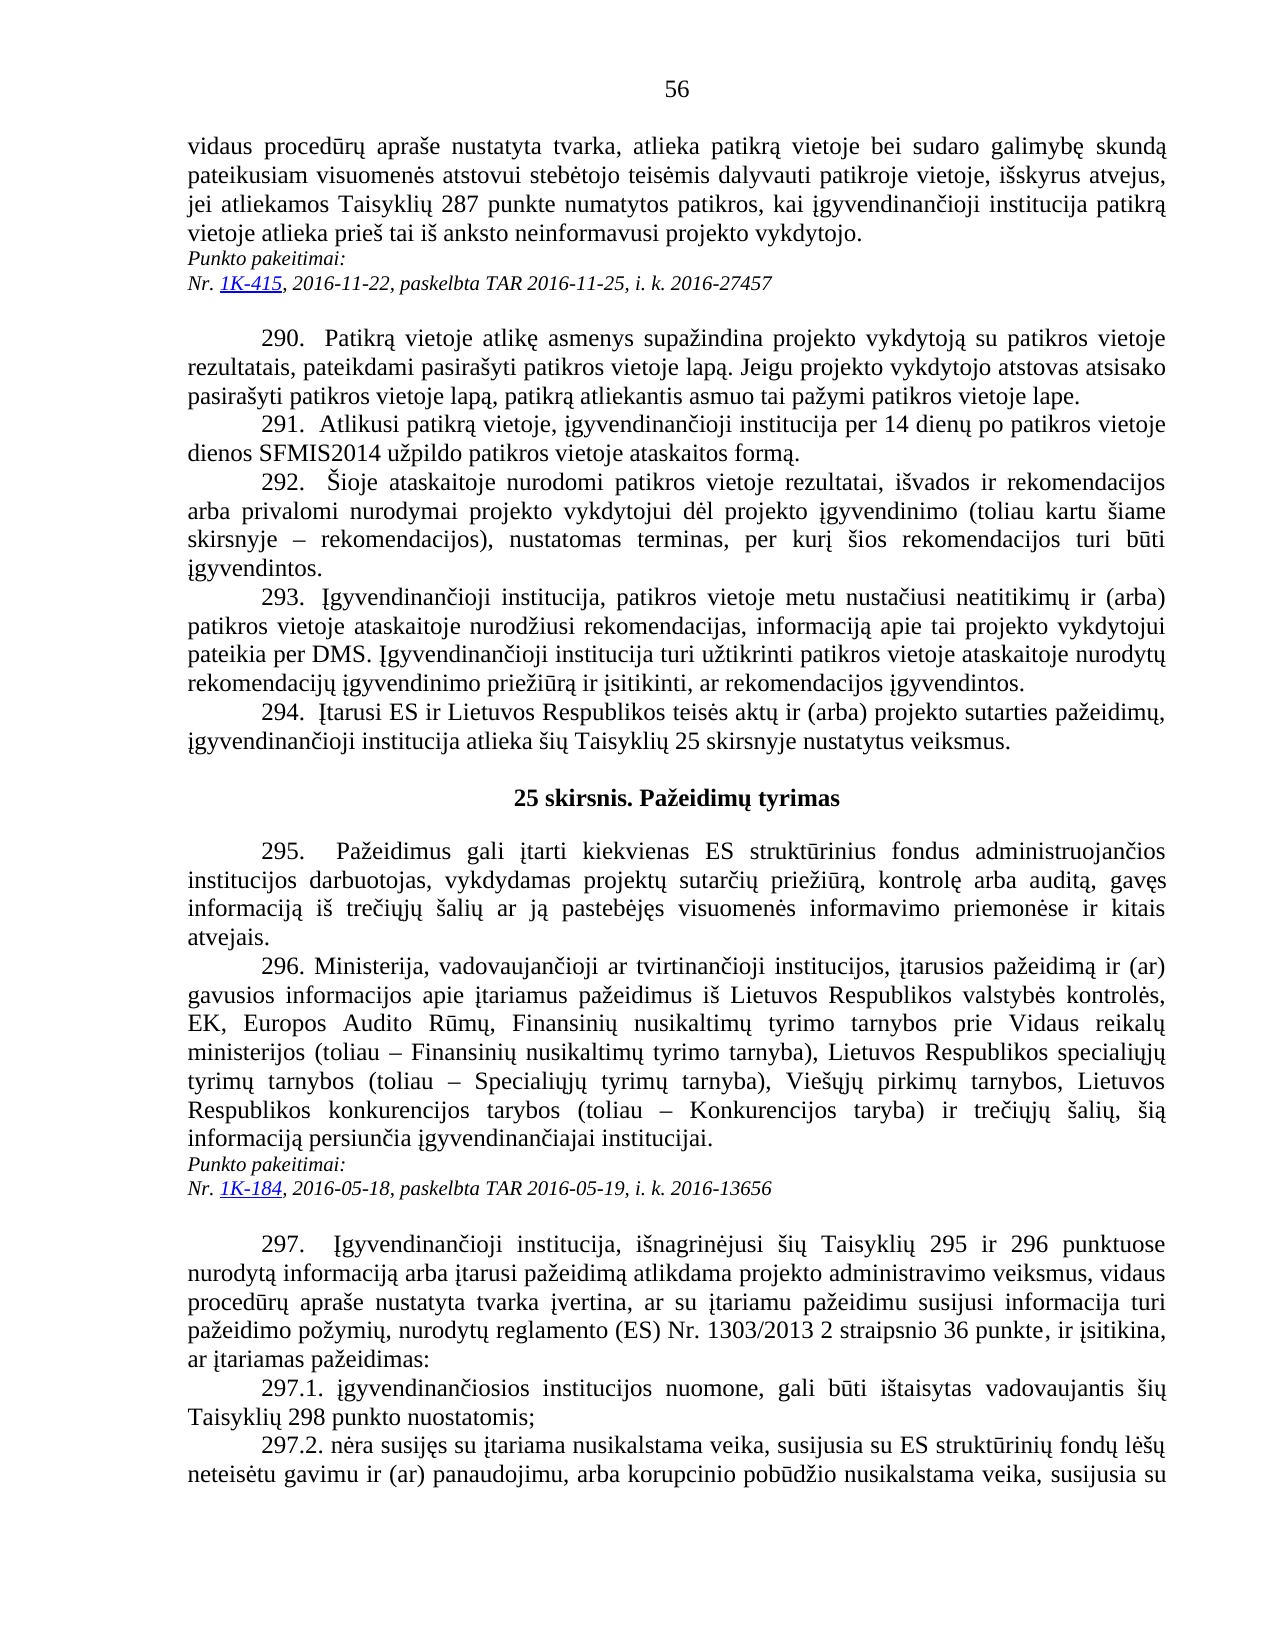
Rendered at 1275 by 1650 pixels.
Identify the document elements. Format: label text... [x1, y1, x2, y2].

text vidaus procedūrų apraše nustatyta tvarka, atlieka patikrą vietoje bei sudaro galimybę skundą pateikusiam visuomenės atstovui stebėtojo teisėmis dalyvauti patikroje vietoje, išskyrus atvejus, jei atliekamos Taisyklių 287 punkte numatytos patikros, kai įgyvendinančioji institucija patikrą vietoje atlieka prieš tai iš anksto neinformavusi projekto vykdytojo. [187, 131, 1167, 246]
text 290. Patikrą vietoje atlikę asmenys supažindina projekto vykdytoją su patikros vietoje rezultatais, pateikdami pasirašyti patikros vietoje lapą. Jeigu projekto vykdytojo atstovas atsisako pasirašyti patikros vietoje lapą, patikrą atliekantis asmuo tai pažymi patikros vietoje lape. [187, 323, 1167, 409]
text Punkto pakeitimai: [187, 246, 1167, 270]
text Nr. 1K-184, 2016-05-18, paskelbta TAR 2016-05-19, i. k. 2016-13656 [187, 1176, 1167, 1200]
text 294. Įtarusi ES ir Lietuvos Respublikos teisės aktų ir (arba) projekto sutarties pažeidimų, įgyvendinančioji institucija atlieka šių Taisyklių 25 skirsnyje nustatytus veiksmus. [187, 697, 1167, 754]
text Nr. 1K-415, 2016-11-22, paskelbta TAR 2016-11-25, i. k. 2016-27457 [187, 270, 1167, 294]
subtitle 25 skirsnis. Pažeidimų tyrimas [246, 783, 1107, 812]
text 295. Pažeidimus gali įtarti kiekvienas ES struktūrinius fondus administruojančios institucijos darbuotojas, vykdydamas projektų sutarčių priežiūrą, kontrolę arba auditą, gavęs informaciją iš trečiųjų šalių ar ją pastebėjęs visuomenės informavimo priemonėse ir kitais atvejais. [187, 836, 1167, 951]
text 296. Ministerija, vadovaujančioji ar tvirtinančioji institucijos, įtarusios pažeidimą ir (ar) gavusios informacijos apie įtariamus pažeidimus iš Lietuvos Respublikos valstybės kontrolės, EK, Europos Audito Rūmų, Finansinių nusikaltimų tyrimo tarnybos prie Vidaus reikalų ministerijos (toliau – Finansinių nusikaltimų tyrimo tarnyba), Lietuvos Respublikos specialiųjų tyrimų tarnybos (toliau – Specialiųjų tyrimų tarnyba), Viešųjų pirkimų tarnybos, Lietuvos Respublikos konkurencijos tarybos (toliau – Konkurencijos taryba) ir trečiųjų šalių, šią informaciją persiunčia įgyvendinančiajai institucijai. [187, 951, 1167, 1152]
text 292. Šioje ataskaitoje nurodomi patikros vietoje rezultatai, išvados ir rekomendacijos arba privalomi nurodymai projekto vykdytojui dėl projekto įgyvendinimo (toliau kartu šiame skirsnyje – rekomendacijos), nustatomas terminas, per kurį šios rekomendacijos turi būti įgyvendintos. [187, 467, 1167, 582]
text 297.2. nėra susijęs su įtariama nusikalstama veika, susijusia su ES struktūrinių fondų lėšų neteisėtu gavimu ir (ar) panaudojimu, arba korupcinio pobūdžio nusikalstama veika, susijusia su [187, 1430, 1167, 1488]
text 297. Įgyvendinančioji institucija, išnagrinėjusi šių Taisyklių 295 ir 296 punktuose nurodytą informaciją arba įtarusi pažeidimą atlikdama projekto administravimo veiksmus, vidaus procedūrų apraše nustatyta tvarka įvertina, ar su įtariamu pažeidimu susijusi informacija turi pažeidimo požymių, nurodytų reglamento (ES) Nr. 1303/2013 2 straipsnio 36 punkte, ir įsitikina, ar įtariamas pažeidimas: [187, 1229, 1167, 1373]
text 291. Atlikusi patikrą vietoje, įgyvendinančioji institucija per 14 dienų po patikros vietoje dienos SFMIS2014 užpildo patikros vietoje ataskaitos formą. [187, 409, 1167, 467]
text 297.1. įgyvendinančiosios institucijos nuomone, gali būti ištaisytas vadovaujantis šių Taisyklių 298 punkto nuostatomis; [187, 1373, 1167, 1430]
text 293. Įgyvendinančioji institucija, patikros vietoje metu nustačiusi neatitikimų ir (arba) patikros vietoje ataskaitoje nurodžiusi rekomendacijas, informaciją apie tai projekto vykdytojui pateikia per DMS. Įgyvendinančioji institucija turi užtikrinti patikros vietoje ataskaitoje nurodytų rekomendacijų įgyvendinimo priežiūrą ir įsitikinti, ar rekomendacijos įgyvendintos. [187, 582, 1167, 697]
text Punkto pakeitimai: [187, 1152, 1167, 1176]
